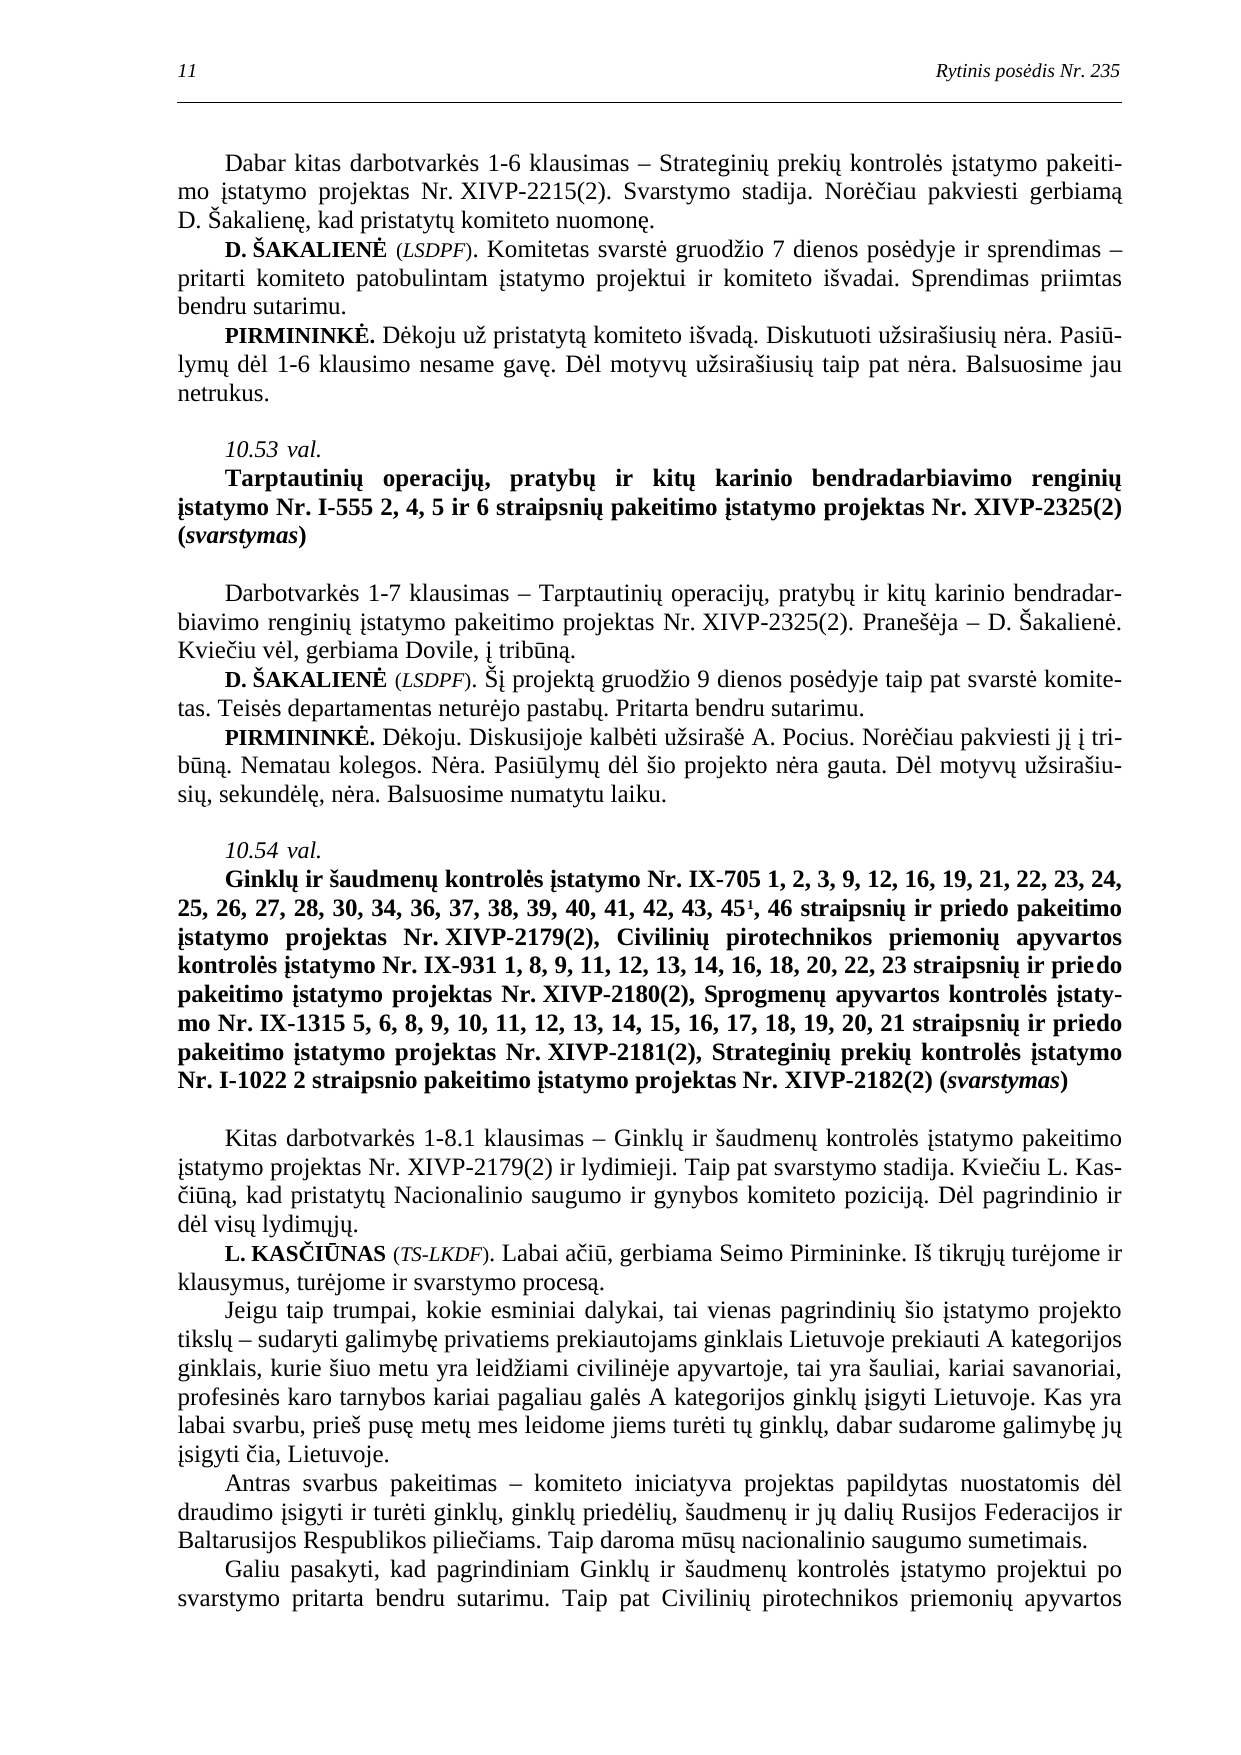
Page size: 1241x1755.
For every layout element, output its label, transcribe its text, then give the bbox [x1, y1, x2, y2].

text Ant­ras svar­bus pa­kei­ti­mas – ko­mi­te­to ini­cia­ty­va pro­jek­tas pa­pil­dy­tas nuo­sta­to­mis dėl drau­di­mo įsi­gy­ti ir tu­rė­ti gin­klų, gin­klų prie­dė­lių, šaud­me­nų ir jų da­lių Ru­si­jos Fe­de­ra­ci­jos ir Bal­ta­ru­si­jos Res­pub­li­kos pi­lie­čiams. Taip da­ro­ma mū­sų na­cio­na­li­nio sau­gu­mo su­me­ti­mais. [177, 1468, 1122, 1554]
text Ga­liu pa­sa­ky­ti, kad pa­grin­di­niam Gin­klų ir šaud­me­nų kon­tro­lės įsta­ty­mo pro­jek­tui po svars­ty­mo pri­tar­ta ben­dru su­ta­ri­mu. Taip pat Ci­vi­li­nių pi­ro­tech­ni­kos prie­mo­nių apy­var­tos [177, 1554, 1122, 1612]
text 10.53 val. [224, 435, 1122, 463]
text D. ŠAKALIENĖ (LSDPF). Ko­mi­te­tas svars­tė gruo­džio 7 die­nos po­sė­dy­je ir spren­di­mas – pri­tar­ti ko­mi­te­to pa­to­bu­lin­tam įsta­ty­mo pro­jek­tui ir ko­mi­te­to iš­va­dai. Spren­di­mas pri­im­tas ben­dru su­ta­ri­mu. [177, 234, 1122, 320]
text 10.54 val. [224, 837, 1122, 864]
text Jei­gu taip trum­pai, ko­kie es­mi­niai da­ly­kai, tai vie­nas pa­grin­di­nių šio įsta­ty­mo pro­jek­to tiks­lų – su­da­ry­ti ga­li­my­bę pri­va­tiems pre­kiau­to­jams gin­klais Lie­tu­vo­je pre­kiau­ti A ka­te­go­ri­jos gin­klais, ku­rie šiuo me­tu yra lei­džia­mi ci­vi­li­nė­je apy­var­to­je, tai yra šau­liai, ka­riai sa­va­no­riai, pro­fe­si­nės ka­ro tar­ny­bos ka­riai pa­ga­liau ga­lės A ka­te­go­ri­jos gin­klų įsi­gy­ti Lie­tu­vo­je. Kas yra la­bai svar­bu, prieš pu­sę me­tų mes lei­do­me jiems tu­rė­ti tų gin­klų, da­bar su­da­ro­me ga­li­my­bę jų įsi­gy­ti čia, Lie­tu­vo­je. [177, 1295, 1122, 1468]
text PIRMININKĖ. Dė­ko­ju už pri­sta­ty­tą ko­mi­te­to iš­va­dą. Dis­ku­tuo­ti už­si­ra­šiu­sių nė­ra. Pa­siū­ly­mų dėl 1-6 klau­si­mo ne­sa­me ga­vę. Dėl mo­ty­vų už­si­ra­šiu­sių taip pat nė­ra. Bal­suo­si­me jau ne­tru­kus. [177, 320, 1122, 406]
text Ki­tas dar­bo­tvarkės 1-8.1 klau­si­mas – Gin­klų ir šaud­me­nų kon­tro­lės įsta­ty­mo pa­kei­ti­mo įsta­ty­mo pro­jek­tas Nr. XIVP-2179(2) ir ly­di­mie­ji. Taip pat svars­ty­mo sta­di­ja. Kvie­čiu L. Kas­čiū­ną, kad pri­sta­ty­tų Na­cio­na­li­nio sau­gu­mo ir gy­ny­bos ko­mi­te­to po­zi­ci­ją. Dėl pa­grin­di­nio ir dėl vi­sų ly­di­mų­jų. [177, 1123, 1122, 1238]
text D. ŠAKALIENĖ (LSDPF). Šį pro­jek­tą gruo­džio 9 die­nos po­sė­dy­je taip pat svars­tė ko­mi­te­tas. Tei­sės de­par­ta­men­tas ne­tu­rė­jo pa­sta­bų. Pri­tar­ta ben­dru su­ta­ri­mu. [177, 664, 1122, 722]
text Gin­klų ir šaud­me­nų kon­tro­lės įsta­ty­mo Nr. IX-705 1, 2, 3, 9, 12, 16, 19, 21, 22, 23, 24, 25, 26, 27, 28, 30, 34, 36, 37, 38, 39, 40, 41, 42, 43, 451, 46 straips­nių ir prie­do pakeitimo įsta­ty­mo pro­jek­tas Nr. XIVP-2179(2), Ci­vi­li­nių pi­ro­tech­ni­kos prie­mo­nių apyvar­tos kontro­lės įsta­ty­mo Nr. IX-931 1, 8, 9, 11, 12, 13, 14, 16, 18, 20, 22, 23 straipsnių ir prie­do pa­kei­ti­mo įsta­ty­mo pro­jek­tas Nr. XIVP-2180(2), Sprog­me­nų apyvar­tos kon­tro­lės įsta­ty­mo Nr. IX-1315 5, 6, 8, 9, 10, 11, 12, 13, 14, 15, 16, 17, 18, 19, 20, 21 straips­nių ir prie­do pakei­ti­mo įsta­ty­mo pro­jek­tas Nr. XIVP-2181(2), Stra­te­gi­nių pre­kių kon­tro­lės įsta­ty­mo Nr. I-1022 2 straips­nio pa­kei­ti­mo įsta­ty­mo pro­jek­tas Nr. XIVP-2182(2) (svars­ty­mas) [177, 864, 1122, 1094]
text Dar­bo­tvarkės 1-7 klau­si­mas – Tarp­tau­ti­nių ope­ra­ci­jų, pra­ty­bų ir ki­tų ka­ri­nio ben­dra­dar­bia­vi­mo ren­gi­nių įsta­ty­mo pa­kei­ti­mo pro­jek­tas Nr. XIVP-2325(2). Pra­ne­šė­ja – D. Ša­ka­lie­nė. Kvie­čiu vėl, ger­bia­ma Do­vi­le, į tri­bū­ną. [177, 578, 1122, 664]
text PIRMININKĖ. Dė­ko­ju. Dis­ku­si­jo­je kal­bė­ti už­si­ra­šė A. Po­cius. No­rė­čiau pa­kvies­ti jį į tri­bū­ną. Ne­ma­tau ko­le­gos. Nė­ra. Pa­siū­ly­mų dėl šio pro­jek­to nė­ra gau­ta. Dėl mo­ty­vų už­si­ra­šiu­sių, se­kun­dė­lę, nė­ra. Bal­suo­si­me nu­ma­ty­tu lai­ku. [177, 722, 1122, 808]
text L. KASČIŪNAS (TS-LKDF). La­bai ačiū, ger­bia­ma Sei­mo Pir­mi­nin­ke. Iš tik­rų­jų tu­rė­jo­me ir klau­sy­mus, tu­rė­jo­me ir svars­ty­mo pro­ce­są. [177, 1238, 1122, 1295]
text Da­bar ki­tas dar­bo­tvarkės 1-6 klau­si­mas – Stra­te­gi­nių pre­kių kon­tro­lės įsta­ty­mo pa­kei­ti­mo įsta­ty­mo pro­jek­tas Nr. XIVP-2215(2). Svars­ty­mo sta­di­ja. No­rė­čiau pa­kvies­ti ger­bia­mą D. Ša­ka­lie­nę, kad pri­sta­ty­tų ko­mi­te­to nuo­mo­nę. [177, 148, 1122, 234]
text Tarp­tau­ti­nių ope­ra­ci­jų, pra­ty­bų ir ki­tų ka­ri­nio ben­dra­dar­bia­vi­mo ren­gi­nių įstatymo Nr. I-555 2, 4, 5 ir 6 straips­nių pa­kei­ti­mo įsta­ty­mo pro­jek­tas Nr. XIVP-2325(2) (svars­ty­mas) [177, 463, 1122, 549]
